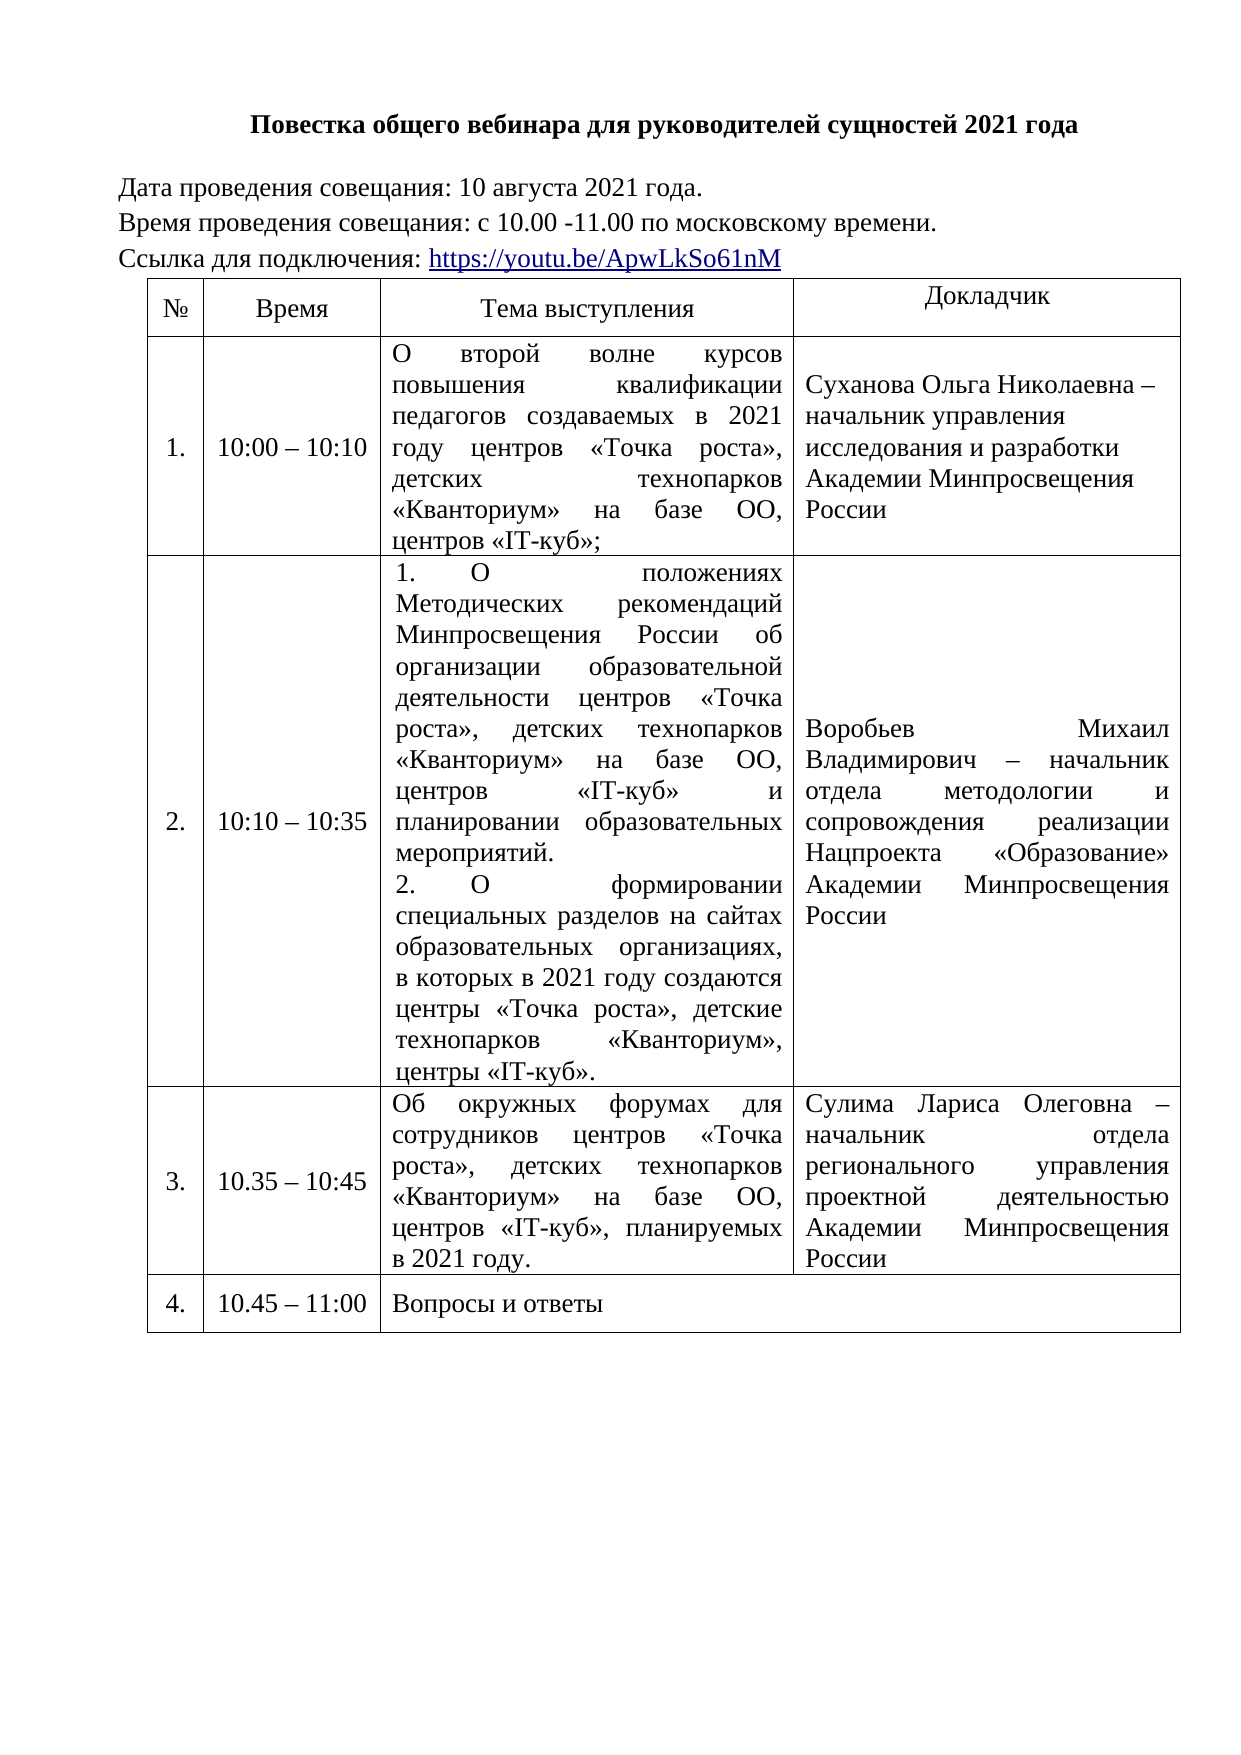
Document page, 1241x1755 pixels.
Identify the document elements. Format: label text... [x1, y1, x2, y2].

table_cell 10:00 – 10:10 [204, 337, 380, 555]
table_header № [148, 279, 203, 336]
table_cell О второй волне курсов повышения квалификации педагогов создаваемых в 2021 году центров «Точка роста», детских технопарков «Кванториум» на базе ОО, центров «IT-куб»; [381, 337, 793, 555]
table_cell 1. [148, 337, 203, 555]
text Ссылка для подключения: https://youtu.be/ApwLkSo61nM [118, 242, 1181, 273]
table_cell Воробьев Михаил Владимирович – начальник отдела методологии и сопровождения реализации Нацпроекта «Образование» Академии Минпросвещения России [794, 556, 1180, 1086]
text Повестка общего вебинара для руководителей сущностей 2021 года [148, 108, 1181, 140]
table_cell 10:10 – 10:35 [204, 556, 380, 1086]
text Время проведения совещания: с 10.00 -11.00 по московскому времени. [118, 207, 1181, 238]
table_cell О положениях Методических рекомендаций Минпросвещения России об организации образовательной деятельности центров «Точка роста», детских технопарков «Кванториум» на базе ОО, центров «IT-куб» и планировании образовательных мероприятий. О формировании специальных разделов на сайтах образовательных организациях, в которых в 2021 году создаются центры «Точка роста», детские технопарков «Кванториум», центры «IT-куб». [381, 556, 793, 1086]
table_cell Об окружных форумах для сотрудников центров «Точка роста», детских технопарков «Кванториум» на базе ОО, центров «IT-куб», планируемых в 2021 году. [381, 1087, 793, 1274]
table_cell Суханова Ольга Николаевна – начальник управления исследования и разработки Академии Минпросвещения России [794, 337, 1180, 555]
table_header Докладчик [794, 279, 1180, 336]
table_cell 2. [148, 556, 203, 1086]
table_cell 10.45 – 11:00 [204, 1275, 380, 1332]
table_cell Сулима Лариса Олеговна – начальник отдела регионального управления проектной деятельностью Академии Минпросвещения России [794, 1087, 1180, 1274]
table_header Время [204, 279, 380, 336]
table_cell 3. [148, 1087, 203, 1274]
table_cell 4. [148, 1275, 203, 1332]
table_header Тема выступления [381, 279, 793, 336]
text Дата проведения совещания: 10 августа 2021 года. [118, 171, 1181, 202]
table_cell Вопросы и ответы [381, 1275, 1180, 1332]
table_cell 10.35 – 10:45 [204, 1087, 380, 1274]
